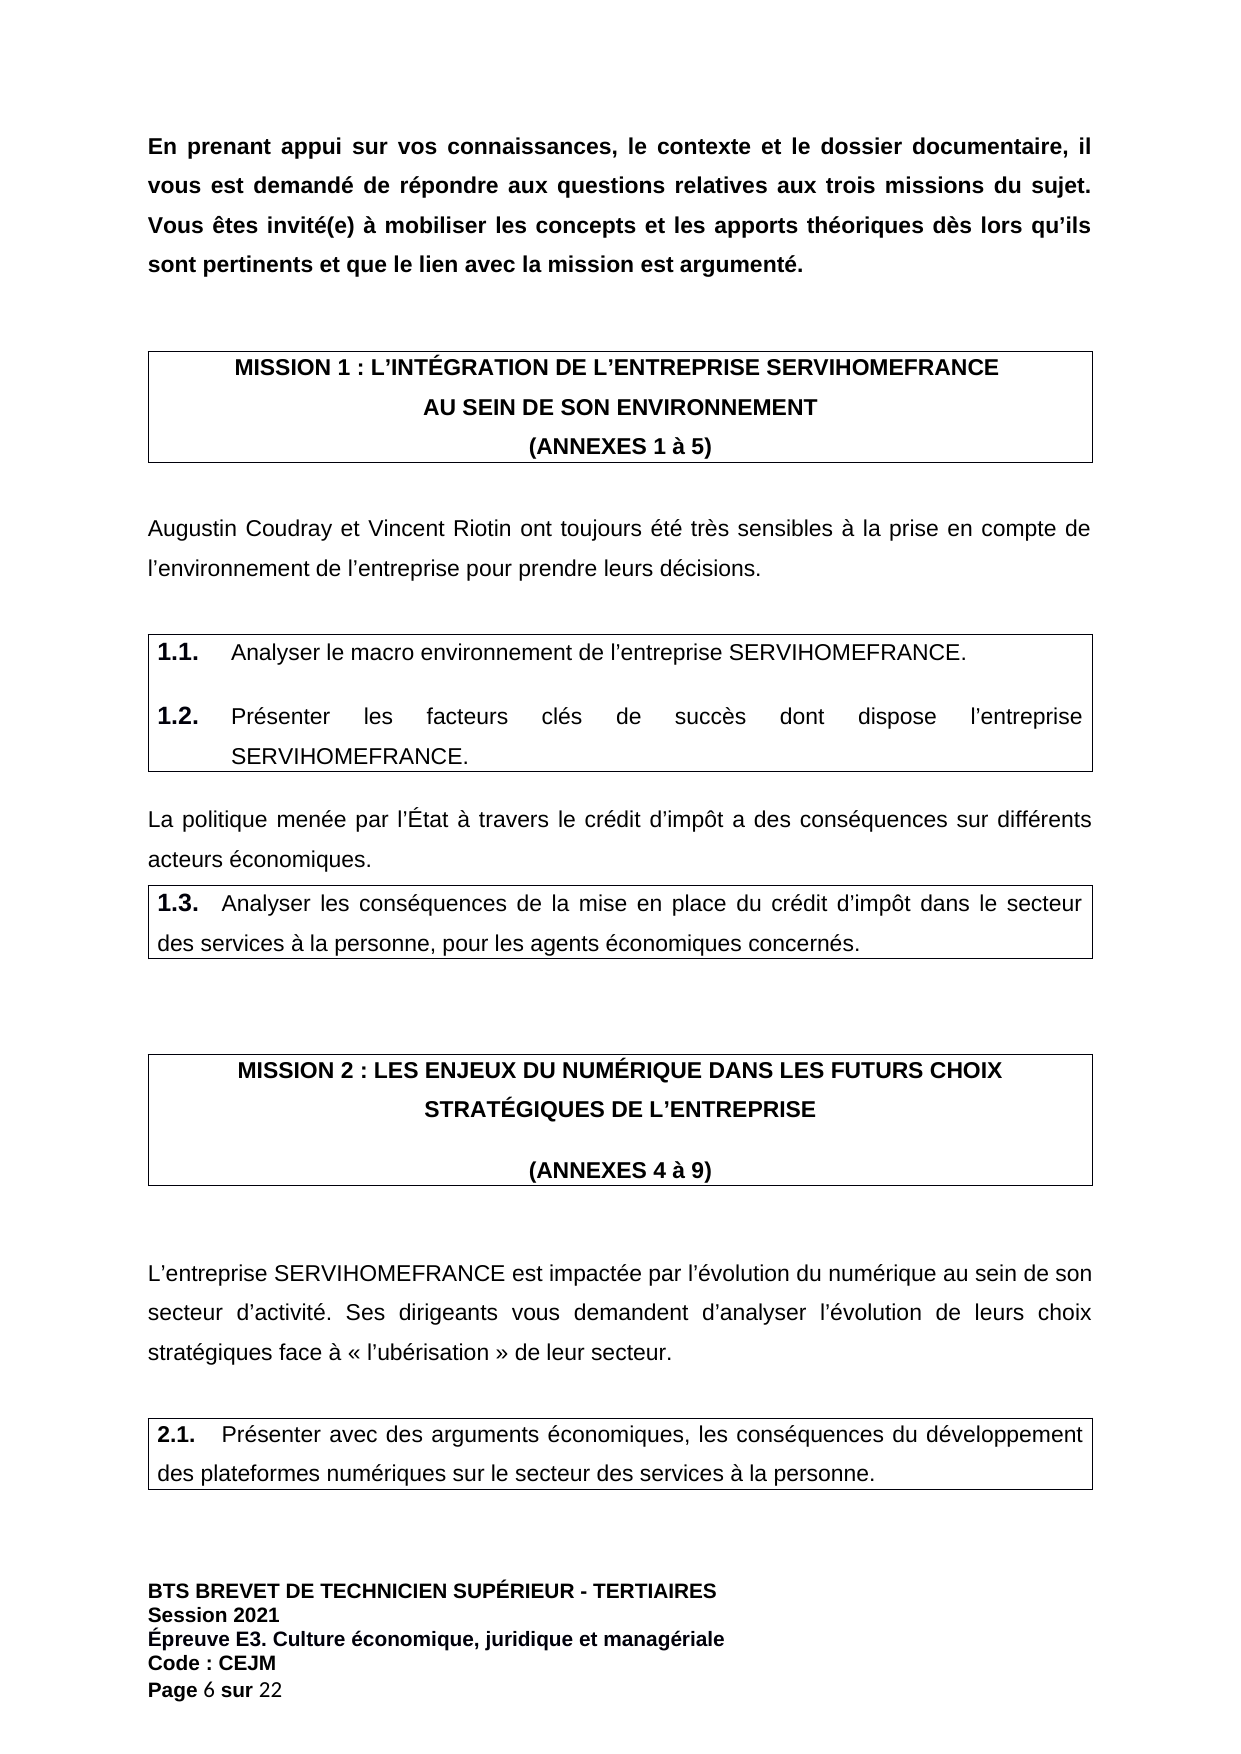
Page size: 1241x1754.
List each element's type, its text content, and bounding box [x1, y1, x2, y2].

list Analyser les conséquences de la mise en place du crédit d’impôt dans le secteur des services à la personne, pour les agents économiques concernés. [149, 886, 1092, 958]
text AU SEIN DE SON ENVIRONNEMENT [149, 391, 1092, 420]
text En prenant appui sur vos connaissances, le contexte et le dossier documentaire, il vous est demandé de répondre aux questions relatives aux trois missions du sujet. Vous êtes invité(e) à mobiliser les concepts et les apports théoriques dès lors qu’ils sont pertinents et que le lien avec la mission est argumenté. [148, 133, 1093, 278]
text La politique menée par l’État à travers le crédit d’impôt a des conséquences sur différents acteurs économiques. [148, 806, 1093, 872]
list Présenter les facteurs clés de succès dont dispose l’entreprise SERVIHOMEFRANCE. [149, 698, 1092, 771]
text MISSION 2 : LES ENJEUX DU NUMÉRIQUE DANS LES FUTURS CHOIX STRATÉGIQUES DE L’ENTREPRISE [149, 1055, 1092, 1123]
text L’entreprise SERVIHOMEFRANCE est impactée par l’évolution du numérique au sein de son secteur d’activité. Ses dirigeants vous demandent d’analyser l’évolution de leurs choix stratégiques face à « l’ubérisation » de leur secteur. [148, 1260, 1093, 1365]
text (ANNEXES 4 à 9) [149, 1154, 1092, 1185]
list Présenter avec des arguments économiques, les conséquences du développement des plateformes numériques sur le secteur des services à la personne. [149, 1419, 1092, 1489]
list Analyser le macro environnement de l’entreprise SERVIHOMEFRANCE. [149, 635, 1092, 666]
text (ANNEXES 1 à 5) [149, 430, 1092, 462]
text Augustin Coudray et Vincent Riotin ont toujours été très sensibles à la prise en compte de l’environnement de l’entreprise pour prendre leurs décisions. [148, 515, 1093, 581]
text MISSION 1 : L’INTÉGRATION DE L’ENTREPRISE SERVIHOMEFRANCE [149, 352, 1092, 381]
